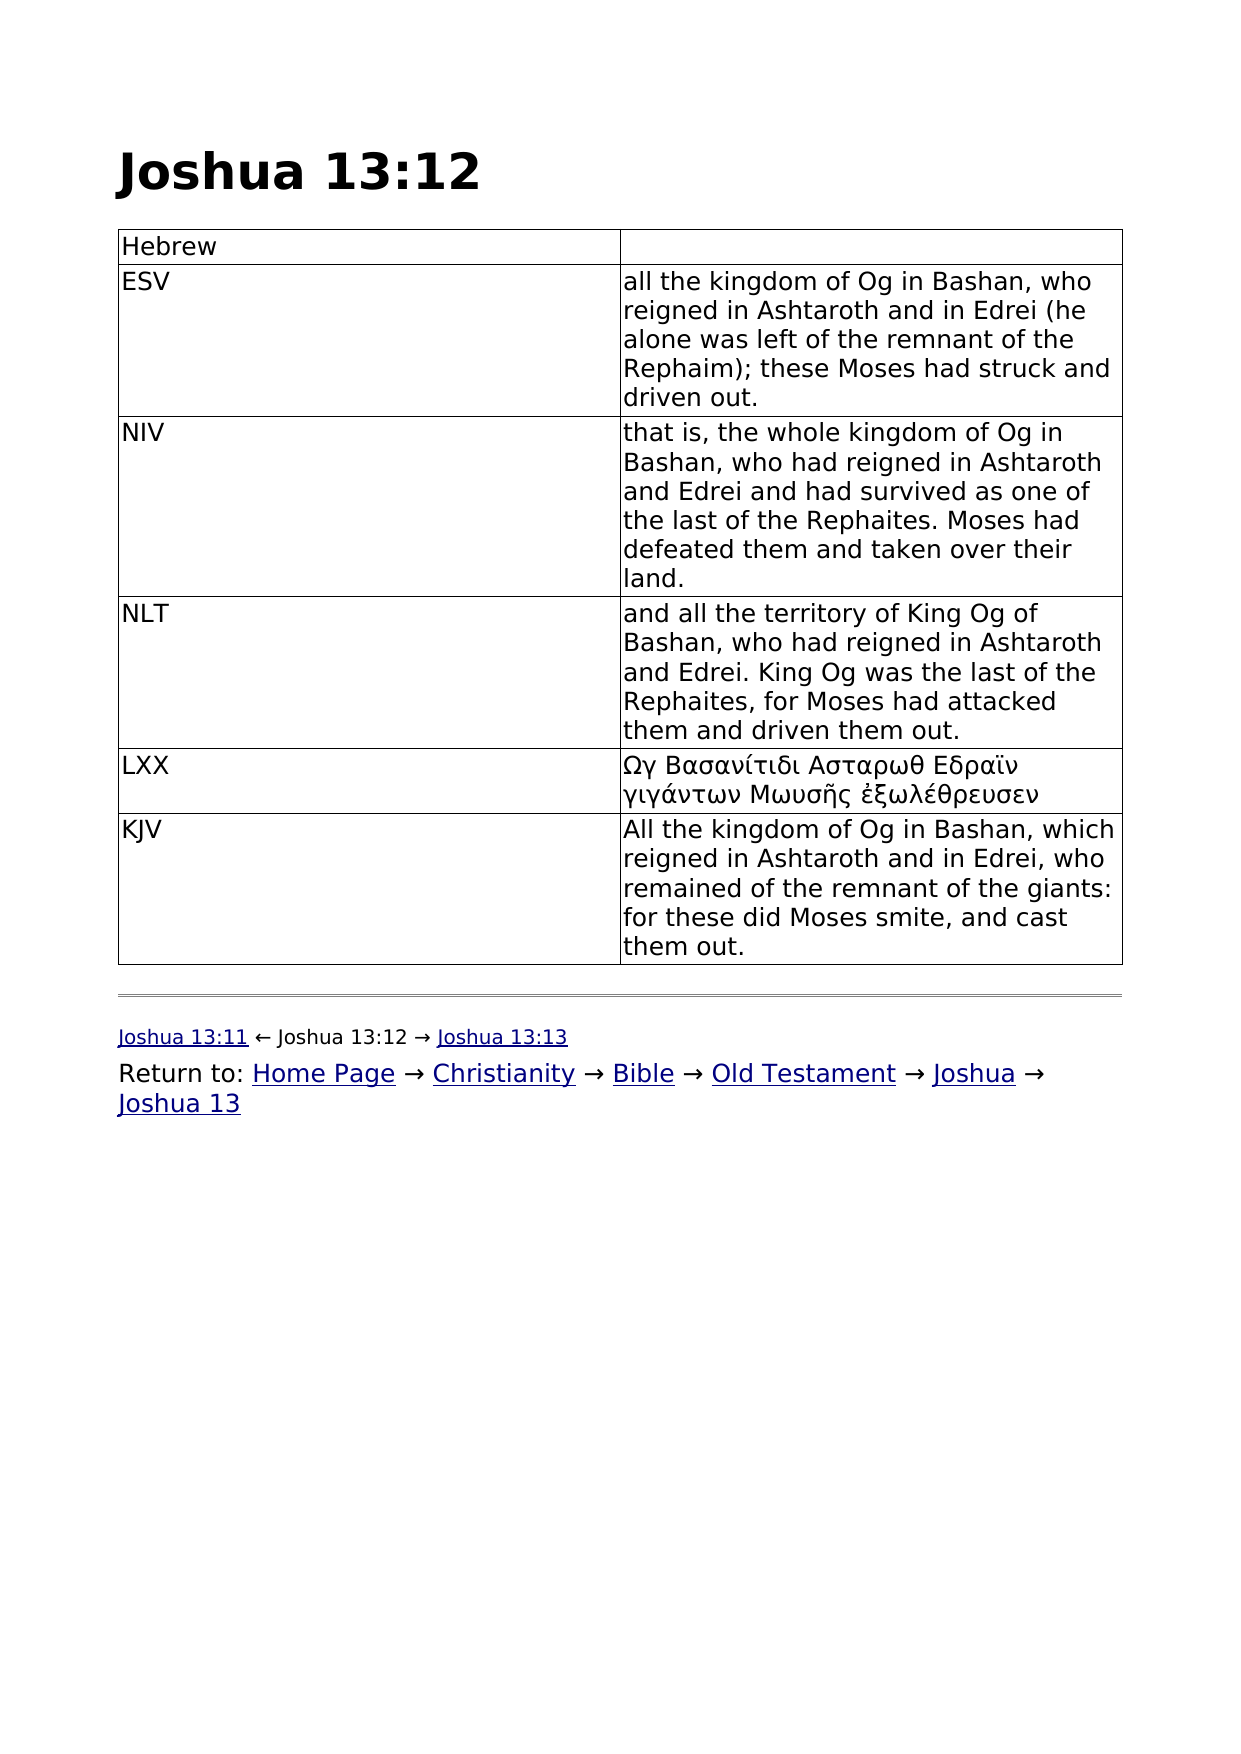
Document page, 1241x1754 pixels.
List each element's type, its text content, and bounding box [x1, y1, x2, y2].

table_cell NIV [119, 417, 620, 596]
table_cell NLT [119, 597, 620, 748]
table_header Hebrew [119, 230, 620, 264]
table_cell Ωγ Βασανίτιδι Ασταρωθ Εδραϊν γιγάντων Μωυσῆς ἐξωλέθρευσεν [621, 749, 1122, 812]
table_cell All the kingdom of Og in Bashan, which reigned in Ashtaroth and in Edrei, who remained of the remnant of the giants: for these did Moses smite, and cast them out. [621, 814, 1122, 964]
table_header [621, 230, 1122, 264]
table_cell and all the territory of King Og of Bashan, who had reigned in Ashtaroth and Edrei. King Og was the last of the Rephaites, for Moses had attacked them and driven them out. [621, 597, 1122, 748]
subtitle Joshua 13:12 [118, 143, 1122, 201]
table_cell that is, the whole kingdom of Og in Bashan, who had reigned in Ashtaroth and Edrei and had survived as one of the last of the Rephaites. Moses had defeated them and taken over their land. [621, 417, 1122, 596]
table_cell LXX [119, 749, 620, 812]
text Return to: Home Page → Christianity → Bible → Old Testament → Joshua → Joshua 13 [118, 1059, 1122, 1118]
table_cell all the kingdom of Og in Bashan, who reigned in Ashtaroth and in Edrei (he alone was left of the remnant of the Rephaim); these Moses had struck and driven out. [621, 265, 1122, 416]
table_cell KJV [119, 814, 620, 964]
table_cell ESV [119, 265, 620, 416]
text Joshua 13:11 ← Joshua 13:12 → Joshua 13:13 [118, 1026, 1122, 1059]
